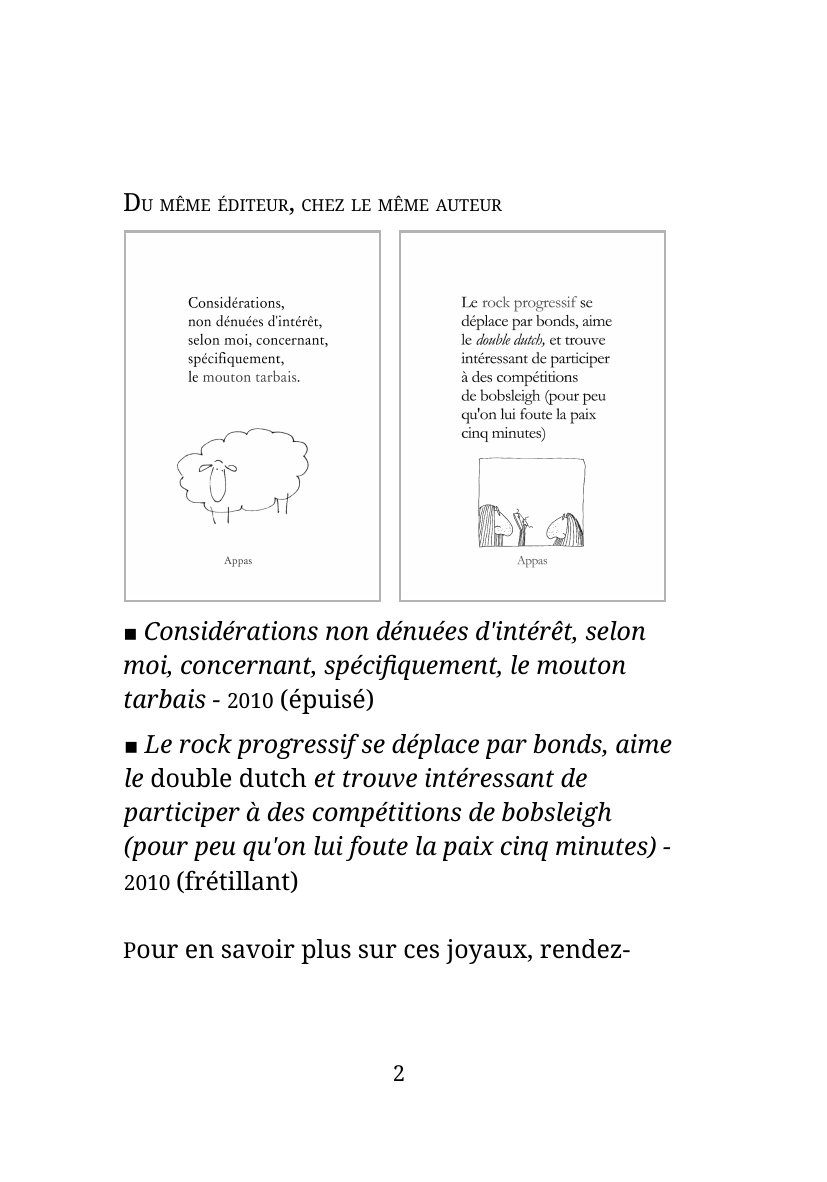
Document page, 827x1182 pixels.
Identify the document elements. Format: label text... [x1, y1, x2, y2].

table_cell ▪ Le rock progressif se déplace par bonds, aime le double dutch et trouve intéressant de participer à des compétitions de bobsleigh (pour peu qu'on lui foute la paix cinq minutes) - 2010 (frétillant) Pour en savoir plus sur ces joyaux, rendez- [117, 721, 669, 971]
table_header Du même éditeur, chez le même auteur [117, 179, 669, 224]
table_cell [393, 225, 669, 607]
table_cell ▪ Considérations non dénuées d'intérêt, selon moi, concernant, spécifiquement, le mouton tarbais - 2010 (épuisé) [117, 608, 669, 721]
table_cell [117, 225, 393, 607]
